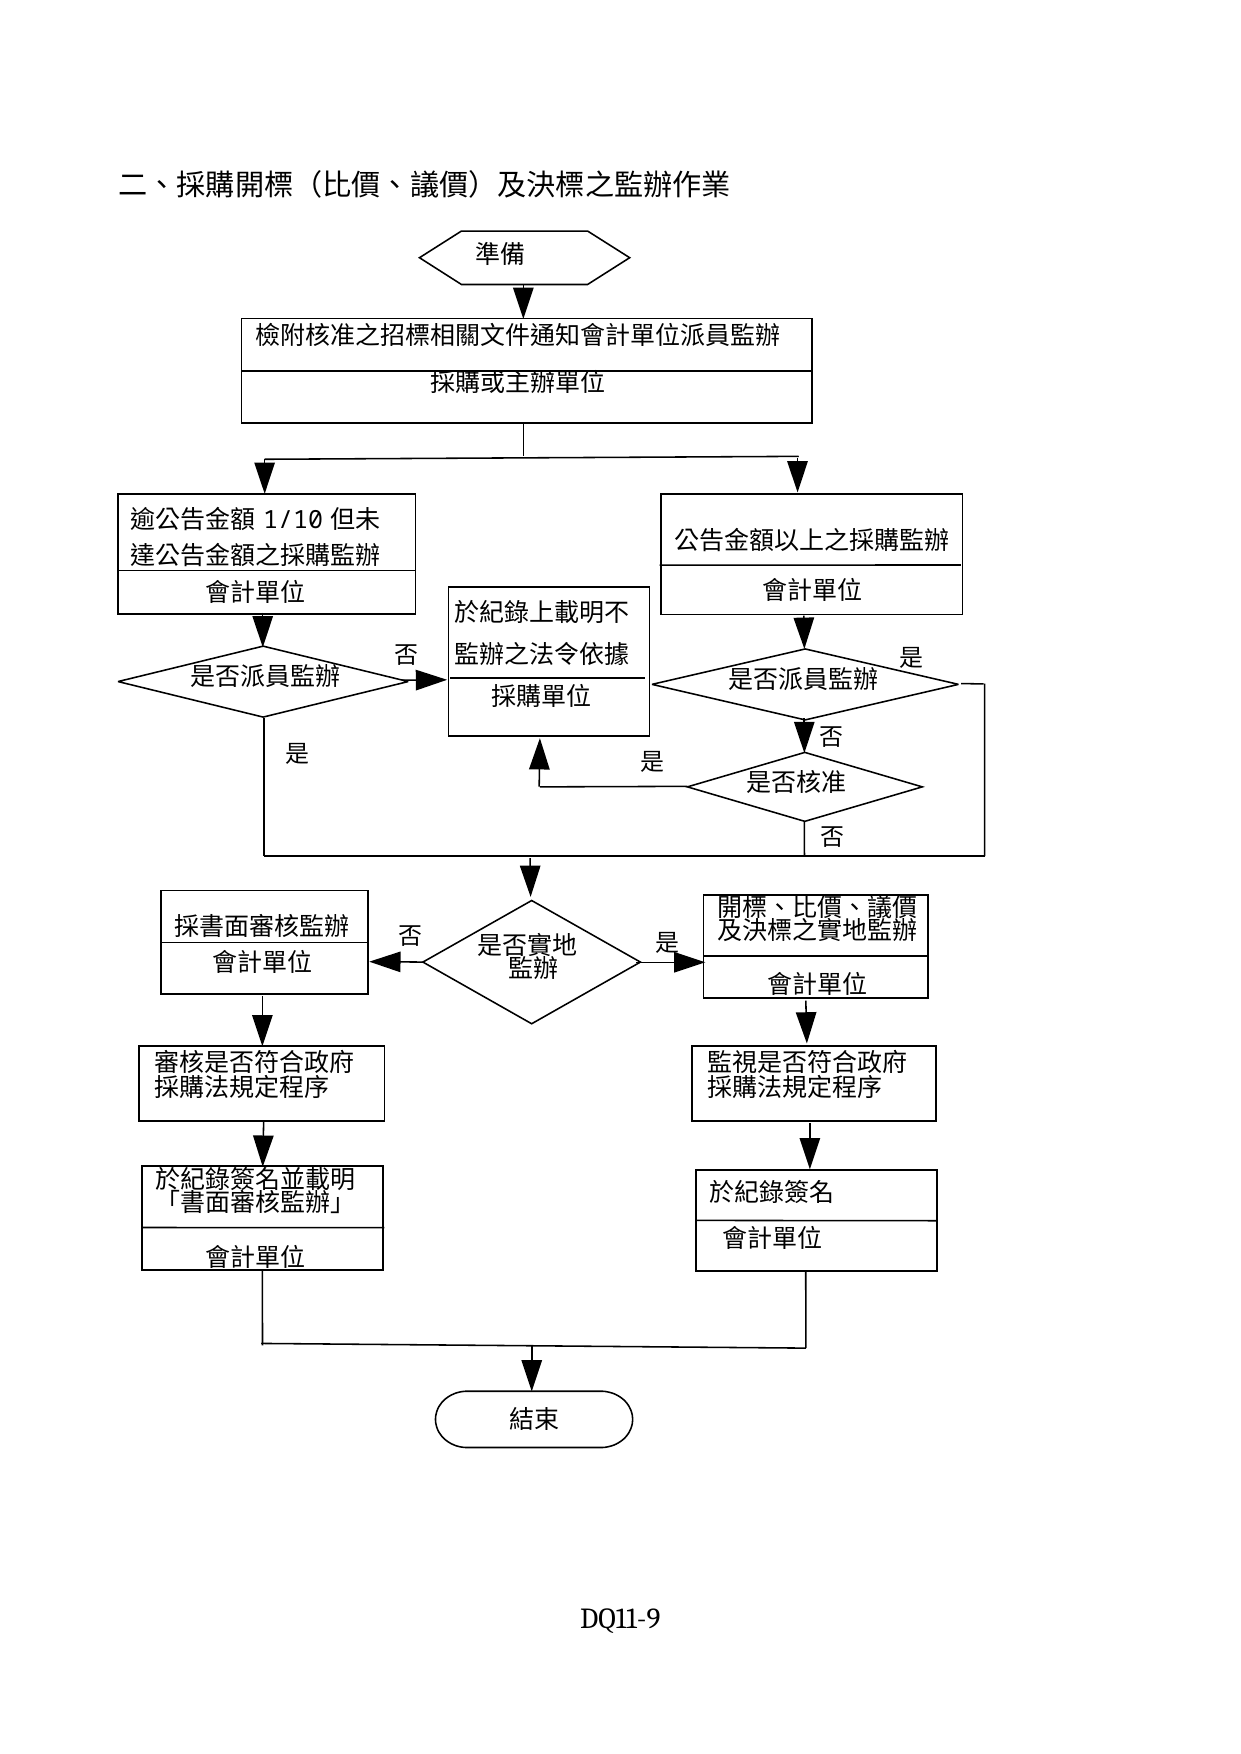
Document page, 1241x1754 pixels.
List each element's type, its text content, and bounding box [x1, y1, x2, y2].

text 二、採購開標（比價、議價）及決標之監辦作業 [118, 141, 1122, 204]
